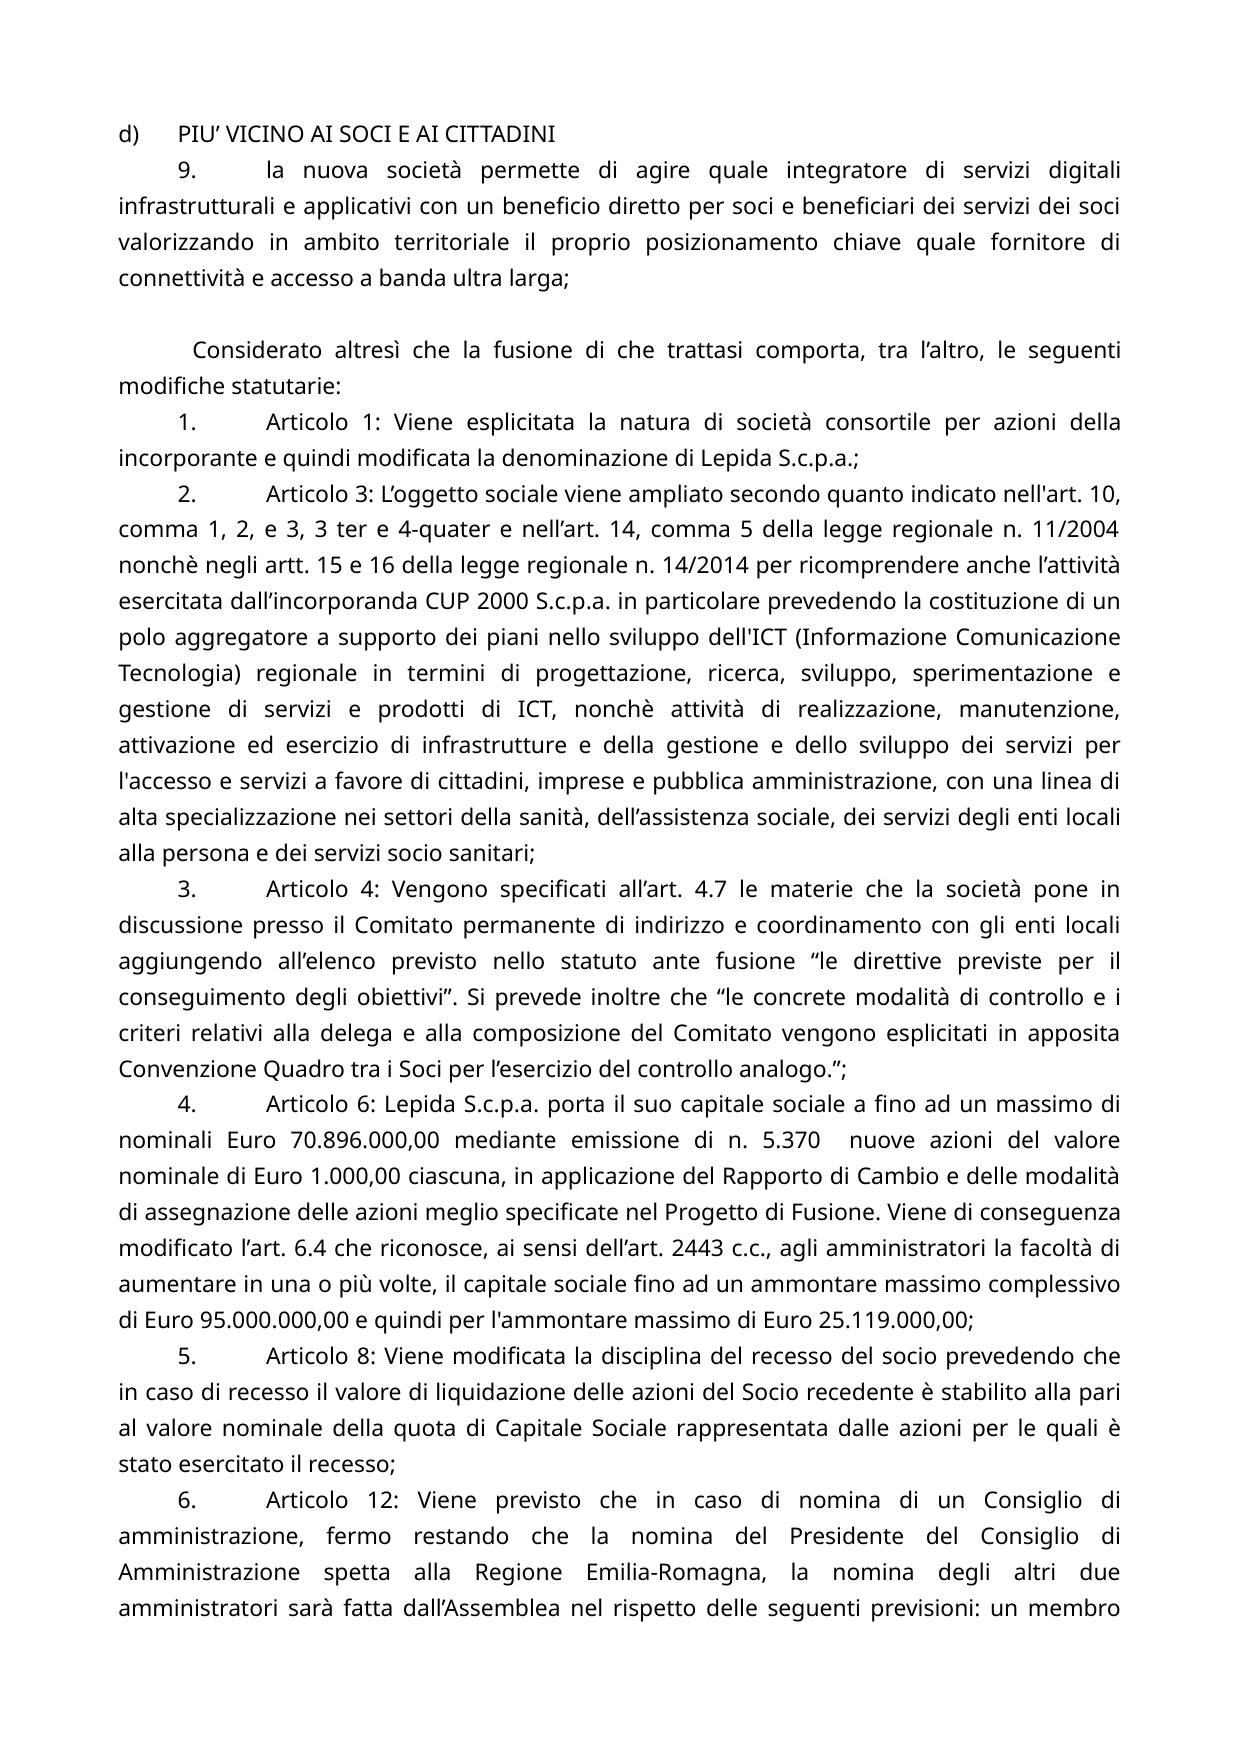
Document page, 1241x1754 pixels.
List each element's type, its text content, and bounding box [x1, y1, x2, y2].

text 4. Articolo 6: Lepida S.c.p.a. porta il suo capitale sociale a fino ad un massimo di nominali Euro 70.896.000,00 mediante emissione di n. 5.370 nuove azioni del valore nominale di Euro 1.000,00 ciascuna, in applicazione del Rapporto di Cambio e delle modalità di assegnazione delle azioni meglio specificate nel Progetto di Fusione. Viene di conseguenza modificato l’art. 6.4 che riconosce, ai sensi dell’art. 2443 c.c., agli amministratori la facoltà di aumentare in una o più volte, il capitale sociale fino ad un ammontare massimo complessivo di Euro 95.000.000,00 e quindi per l'ammontare massimo di Euro 25.119.000,00; [118, 1088, 1122, 1335]
list PIU’ VICINO AI SOCI E AI CITTADINI [118, 118, 1122, 149]
text 5. Articolo 8: Viene modificata la disciplina del recesso del socio prevedendo che in caso di recesso il valore di liquidazione delle azioni del Socio recedente è stabilito alla pari al valore nominale della quota di Capitale Sociale rappresentata dalle azioni per le quali è stato esercitato il recesso; [118, 1340, 1122, 1479]
text 9. la nuova società permette di agire quale integratore di servizi digitali infrastrutturali e applicativi con un beneficio diretto per soci e beneficiari dei servizi dei soci valorizzando in ambito territoriale il proprio posizionamento chiave quale fornitore di connettività e accesso a banda ultra larga; [118, 154, 1122, 293]
text 6. Articolo 12: Viene previsto che in caso di nomina di un Consiglio di amministrazione, fermo restando che la nomina del Presidente del Consiglio di Amministrazione spetta alla Regione Emilia-Romagna, la nomina degli altri due amministratori sarà fatta dall’Assemblea nel rispetto delle seguenti previsioni: un membro [118, 1484, 1122, 1623]
text 2. Articolo 3: L’oggetto sociale viene ampliato secondo quanto indicato nell'art. 10, comma 1, 2, e 3, 3 ter e 4-quater e nell’art. 14, comma 5 della legge regionale n. 11/2004 nonchè negli artt. 15 e 16 della legge regionale n. 14/2014 per ricomprendere anche l’attività esercitata dall’incorporanda CUP 2000 S.c.p.a. in particolare prevedendo la costituzione di un polo aggregatore a supporto dei piani nello sviluppo dell'ICT (Informazione Comunicazione Tecnologia) regionale in termini di progettazione, ricerca, sviluppo, sperimentazione e gestione di servizi e prodotti di ICT, nonchè attività di realizzazione, manutenzione, attivazione ed esercizio di infrastrutture e della gestione e dello sviluppo dei servizi per l'accesso e servizi a favore di cittadini, imprese e pubblica amministrazione, con una linea di alta specializzazione nei settori della sanità, dell’assistenza sociale, dei servizi degli enti locali alla persona e dei servizi socio sanitari; [118, 477, 1122, 868]
text Considerato altresì che la fusione di che trattasi comporta, tra l’altro, le seguenti modifiche statutarie: [118, 334, 1122, 401]
text 1. Articolo 1: Viene esplicitata la natura di società consortile per azioni della incorporante e quindi modificata la denominazione di Lepida S.c.p.a.; [118, 406, 1122, 473]
text 3. Articolo 4: Vengono specificati all’art. 4.7 le materie che la società pone in discussione presso il Comitato permanente di indirizzo e coordinamento con gli enti locali aggiungendo all’elenco previsto nello statuto ante fusione “le direttive previste per il conseguimento degli obiettivi”. Si prevede inoltre che “le concrete modalità di controllo e i criteri relativi alla delega e alla composizione del Comitato vengono esplicitati in apposita Convenzione Quadro tra i Soci per l’esercizio del controllo analogo.”; [118, 873, 1122, 1084]
